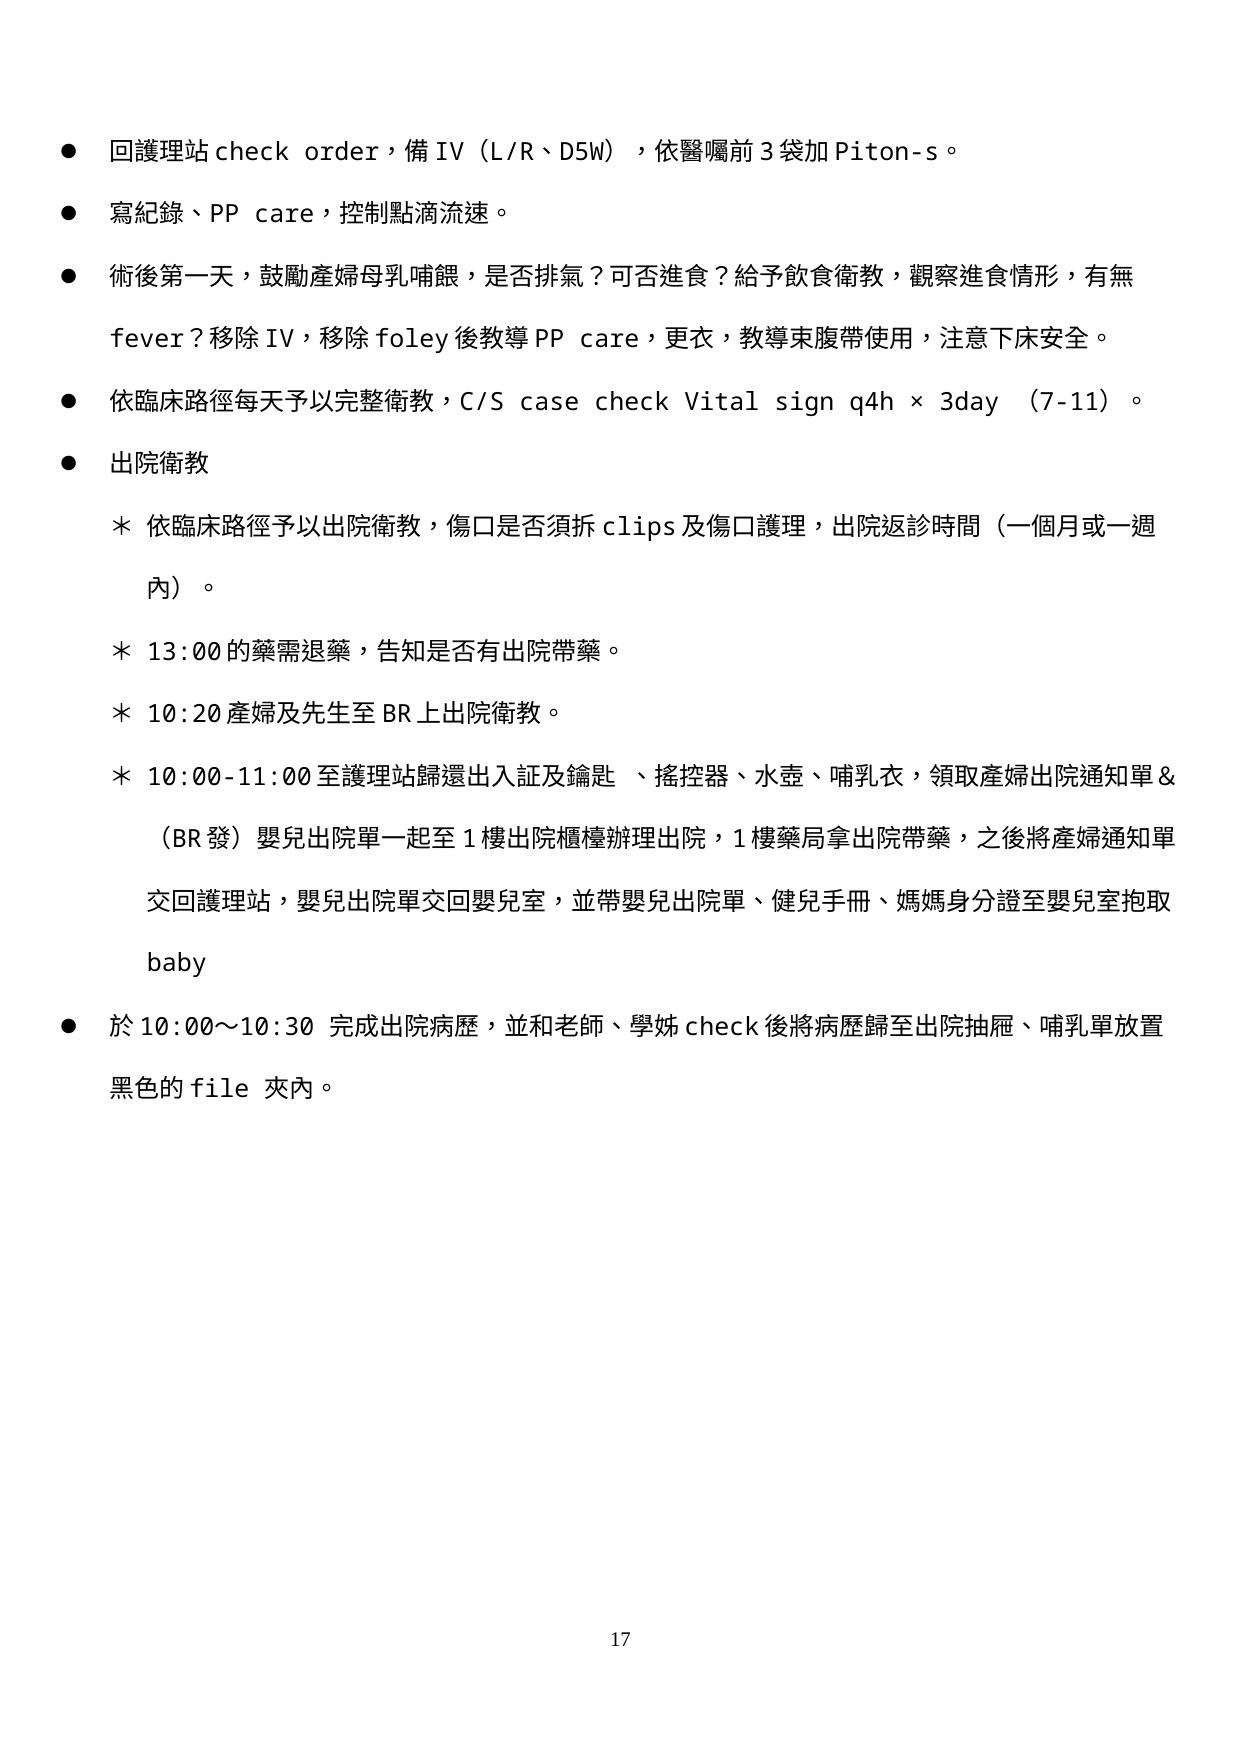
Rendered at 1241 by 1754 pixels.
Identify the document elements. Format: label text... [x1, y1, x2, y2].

list 寫紀錄、PP care，控制點滴流速。 [59, 170, 1181, 233]
list 回護理站check order，備IV（L/R、D5W），依醫囑前3袋加Piton-s。 [59, 108, 1181, 170]
list 於10:00～10:30 完成出院病歷，並和老師、學姊check後將病歷歸至出院抽屜、哺乳單放置黑色的file 夾內。 [59, 983, 1181, 1108]
list 10:00-11:00至護理站歸還出入証及鑰匙 、搖控器、水壺、哺乳衣，領取產婦出院通知單＆（BR發）嬰兒出院單一起至1樓出院櫃檯辦理出院，1樓藥局拿出院帶藥，之後將產婦通知單交回護理站，嬰兒出院單交回嬰兒室，並帶嬰兒出院單、健兒手冊、媽媽身分證至嬰兒室抱取baby [109, 733, 1181, 983]
list 13:00的藥需退藥，告知是否有出院帶藥。 [109, 608, 1181, 670]
list 術後第一天，鼓勵產婦母乳哺餵，是否排氣？可否進食？給予飲食衛教，觀察進食情形，有無fever？移除IV，移除foley後教導PP care，更衣，教導束腹帶使用，注意下床安全。 [59, 233, 1181, 358]
list 出院衛教 [59, 420, 1181, 483]
list 依臨床路徑每天予以完整衛教，C/S case check Vital sign q4h × 3day （7-11）。 [59, 358, 1181, 420]
list 依臨床路徑予以出院衛教，傷口是否須拆clips及傷口護理，出院返診時間（一個月或一週內）。 [109, 483, 1181, 608]
list 10:20產婦及先生至BR上出院衛教。 [109, 670, 1181, 733]
